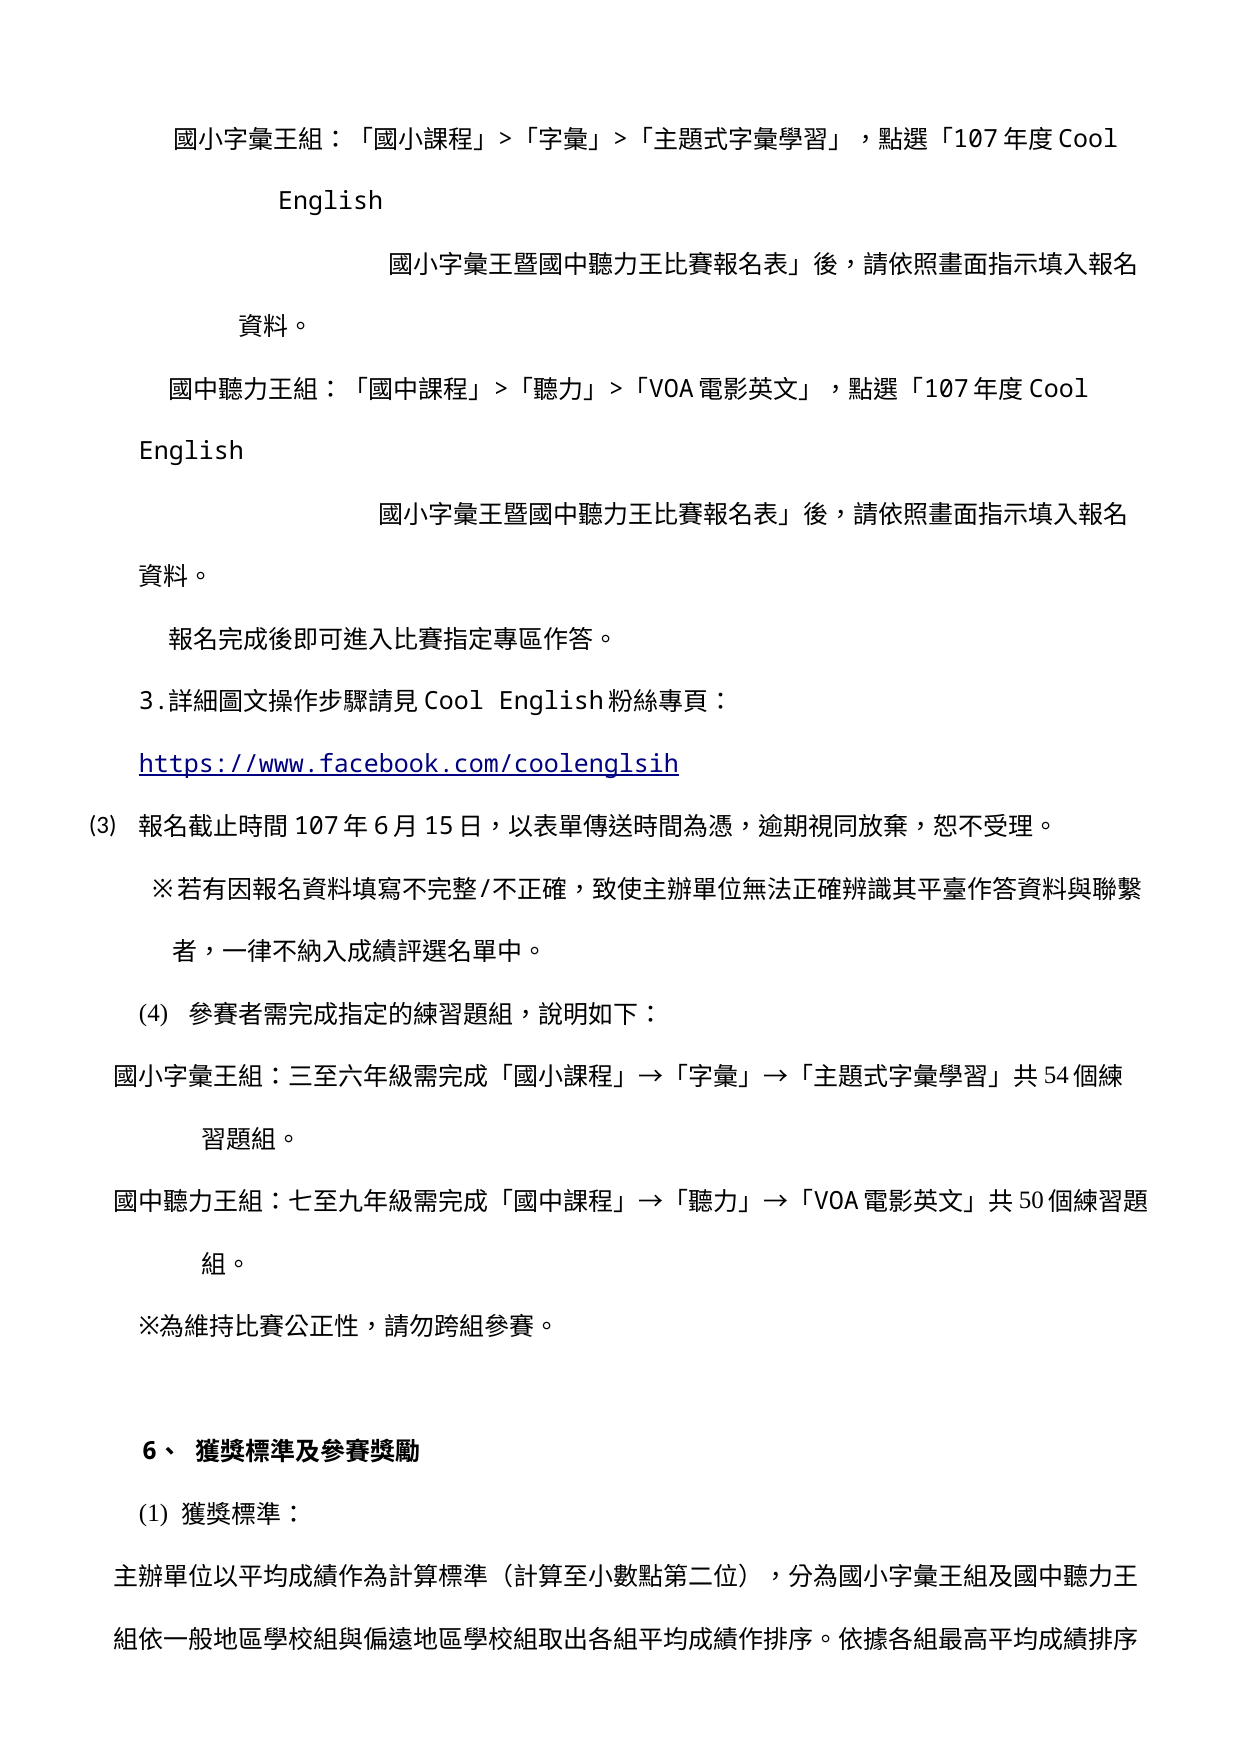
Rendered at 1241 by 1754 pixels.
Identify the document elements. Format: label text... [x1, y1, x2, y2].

text 國中聽力王組：七至九年級需完成「國中課程」→「聽力」→「VOA電影英文」共50個練習題 [89, 1158, 1152, 1221]
text 國中聽力王組：「國中課程」>「聽力」>「VOA電影英文」，點選「107年度Cool English [139, 346, 1152, 471]
list 報名截止時間107年6月15日，以表單傳送時間為憑，逾期視同放棄，恕不受理。 [89, 783, 1152, 846]
text 國小字彙王暨國中聽力王比賽報名表」後，請依照畫面指示填入報名資料。 [89, 221, 1152, 346]
text 3.詳細圖文操作步驟請見Cool English粉絲專頁：https://www.facebook.com/coolenglsih [139, 658, 1152, 783]
list 獲獎標準： [139, 1471, 1152, 1533]
text 國小字彙王組：三至六年級需完成「國小課程」→「字彙」→「主題式字彙學習」共54個練 [89, 1033, 1152, 1096]
text 習題組。 [89, 1096, 1152, 1158]
list 參賽者需完成指定的練習題組，說明如下： [139, 971, 1152, 1033]
text 組。 [89, 1221, 1152, 1283]
text 國小字彙王組：「國小課程」>「字彙」>「主題式字彙學習」，點選「107年度Cool English [128, 96, 1152, 221]
text ※若有因報名資料填寫不完整/不正確，致使主辦單位無法正確辨識其平臺作答資料與聯繫 [148, 846, 1152, 908]
text 報名完成後即可進入比賽指定專區作答。 [139, 596, 1152, 658]
list 獲獎標準及參賽獎勵 [142, 1408, 1152, 1471]
text 組依一般地區學校組與偏遠地區學校組取出各組平均成績作排序。依據各組最高平均成績排序 [89, 1596, 1152, 1658]
text 主辦單位以平均成績作為計算標準（計算至小數點第二位），分為國小字彙王組及國中聽力王 [89, 1533, 1152, 1596]
text ※為維持比賽公正性，請勿跨組參賽。 [89, 1283, 1152, 1346]
text 者，一律不納入成績評選名單中。 [148, 908, 1152, 971]
text 國小字彙王暨國中聽力王比賽報名表」後，請依照畫面指示填入報名資料。 [139, 471, 1152, 596]
